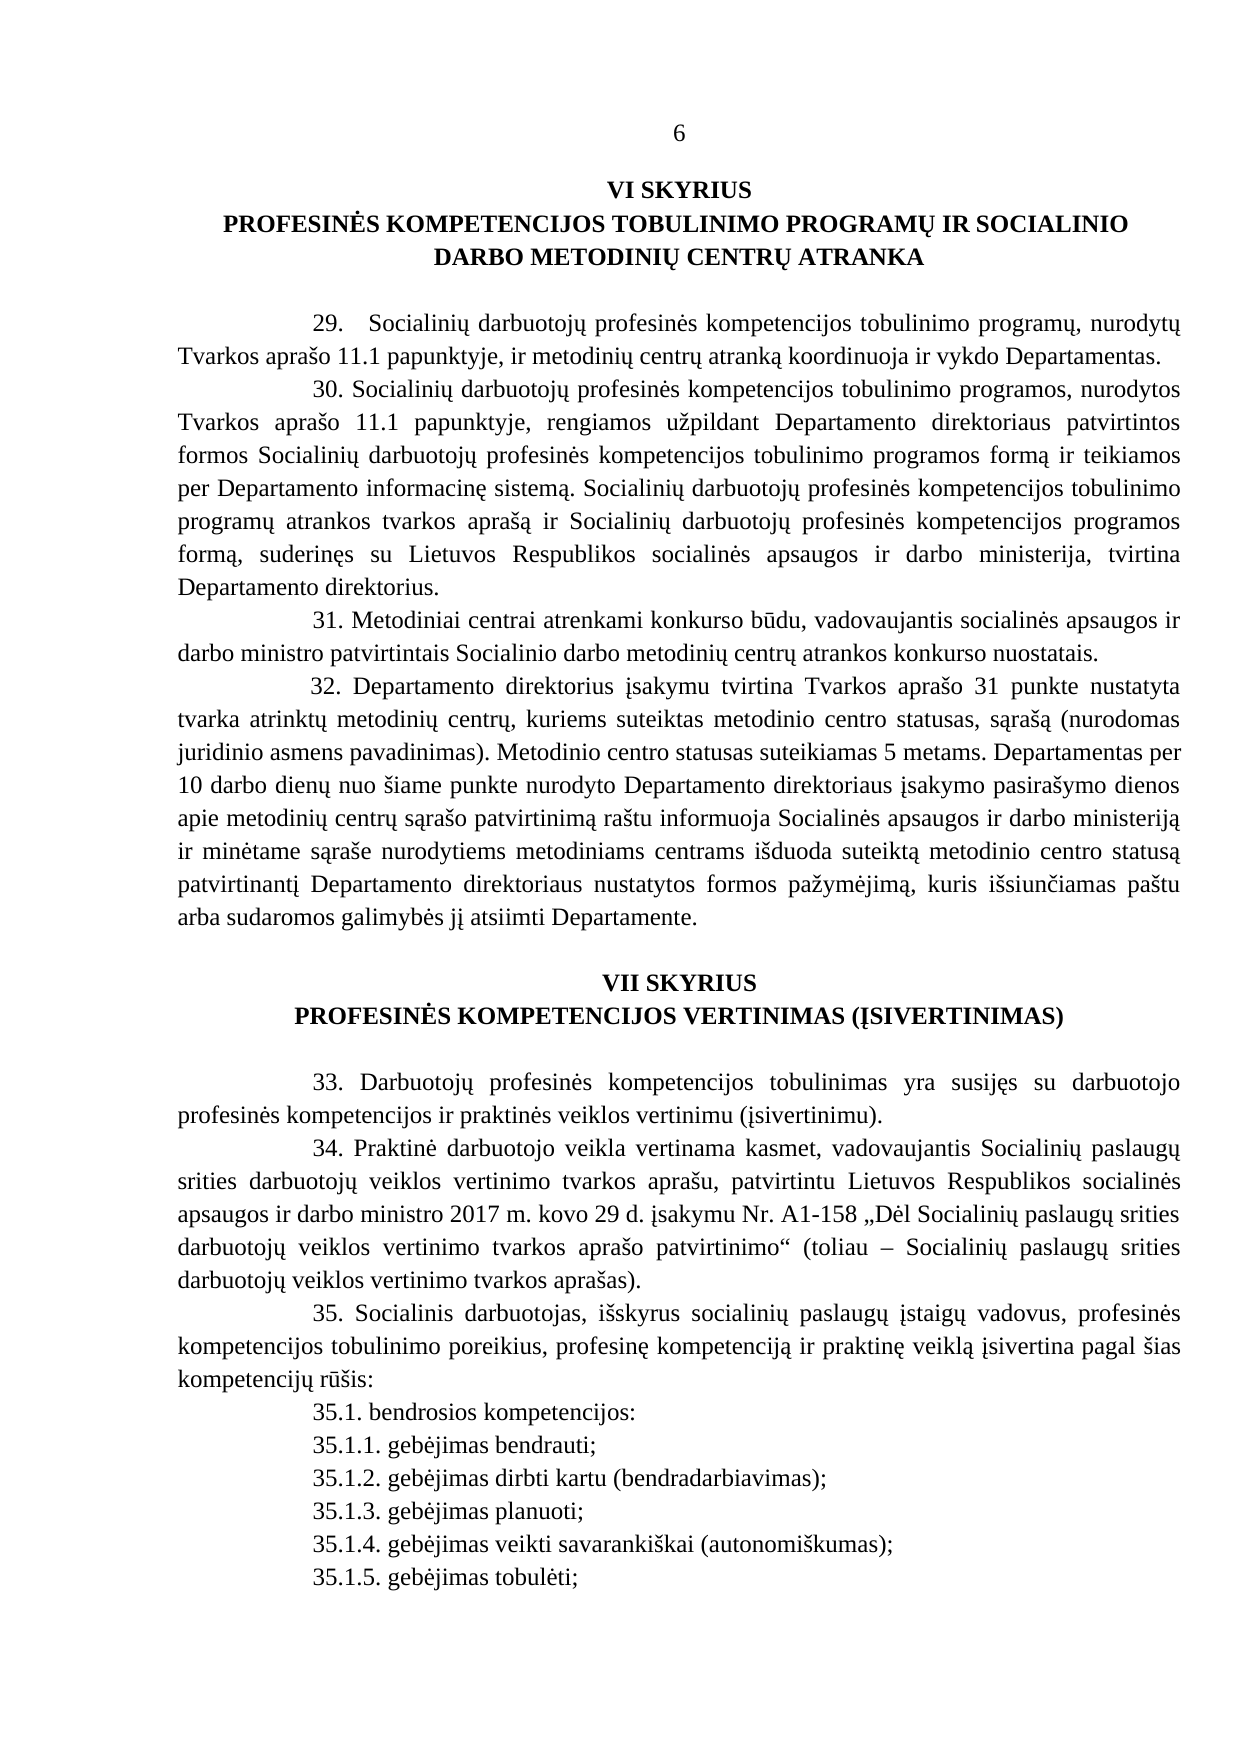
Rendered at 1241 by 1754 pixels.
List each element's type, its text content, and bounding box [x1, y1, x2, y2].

text 32. Departamento direktorius įsakymu tvirtina Tvarkos aprašo 31 punkte nustatyta tvarka atrinktų metodinių centrų, kuriems suteiktas metodinio centro statusas, sąrašą (nurodomas juridinio asmens pavadinimas). Metodinio centro statusas suteikiamas 5 metams. Departamentas per 10 darbo dienų nuo šiame punkte nurodyto Departamento direktoriaus įsakymo pasirašymo dienos apie metodinių centrų sąrašo patvirtinimą raštu informuoja Socialinės apsaugos ir darbo ministeriją ir minėtame sąraše nurodytiems metodiniams centrams išduoda suteiktą metodinio centro statusą patvirtinantį Departamento direktoriaus nustatytos formos pažymėjimą, kuris išsiunčiamas paštu arba sudaromos galimybės jį atsiimti Departamente. [177, 671, 1181, 931]
text 35.1. bendrosios kompetencijos: [177, 1397, 1181, 1426]
text DARBO METODINIŲ CENTRŲ ATRANKA [177, 242, 1181, 270]
text 35.1.3. gebėjimas planuoti; [177, 1496, 1181, 1525]
text 34. Praktinė darbuotojo veikla vertinama kasmet, vadovaujantis Socialinių paslaugų srities darbuotojų veiklos vertinimo tvarkos aprašu, patvirtintu Lietuvos Respublikos socialinės apsaugos ir darbo ministro 2017 m. kovo 29 d. įsakymu Nr. A1-158 „Dėl Socialinių paslaugų srities darbuotojų veiklos vertinimo tvarkos aprašo patvirtinimo“ (toliau ‒ Socialinių paslaugų srities darbuotojų veiklos vertinimo tvarkos aprašas). [177, 1133, 1181, 1294]
text VII SKYRIUS [177, 968, 1181, 997]
text 31. Metodiniai centrai atrenkami konkurso būdu, vadovaujantis socialinės apsaugos ir darbo ministro patvirtintais Socialinio darbo metodinių centrų atrankos konkurso nuostatais. [177, 605, 1181, 667]
text 35. Socialinis darbuotojas, išskyrus socialinių paslaugų įstaigų vadovus, profesinės kompetencijos tobulinimo poreikius, profesinę kompetenciją ir praktinę veiklą įsivertina pagal šias kompetencijų rūšis: [177, 1298, 1181, 1393]
text PROFESINĖS KOMPETENCIJOS VERTINIMAS (ĮSIVERTINIMAS) [177, 1001, 1181, 1030]
text VI SKYRIUS [177, 176, 1181, 204]
text 30. Socialinių darbuotojų profesinės kompetencijos tobulinimo programos, nurodytos Tvarkos aprašo 11.1 papunktyje, rengiamos užpildant Departamento direktoriaus patvirtintos formos Socialinių darbuotojų profesinės kompetencijos tobulinimo programos formą ir teikiamos per Departamento informacinę sistemą. Socialinių darbuotojų profesinės kompetencijos tobulinimo programų atrankos tvarkos aprašą ir Socialinių darbuotojų profesinės kompetencijos programos formą, suderinęs su Lietuvos Respublikos socialinės apsaugos ir darbo ministerija, tvirtina Departamento direktorius. [177, 374, 1181, 601]
text 35.1.2. gebėjimas dirbti kartu (bendradarbiavimas); [177, 1463, 1181, 1492]
text PROFESINĖS KOMPETENCIJOS TOBULINIMO PROGRAMŲ IR SOCIALINIO [177, 209, 1181, 237]
text 35.1.1. gebėjimas bendrauti; [177, 1430, 1181, 1459]
text 35.1.4. gebėjimas veikti savarankiškai (autonomiškumas); [177, 1529, 1181, 1558]
text 33. Darbuotojų profesinės kompetencijos tobulinimas yra susijęs su darbuotojo profesinės kompetencijos ir praktinės veiklos vertinimu (įsivertinimu). [177, 1067, 1181, 1129]
text 29. Socialinių darbuotojų profesinės kompetencijos tobulinimo programų, nurodytų Tvarkos aprašo 11.1 papunktyje, ir metodinių centrų atranką koordinuoja ir vykdo Departamentas. [177, 308, 1181, 369]
text 35.1.5. gebėjimas tobulėti; [177, 1562, 1181, 1591]
